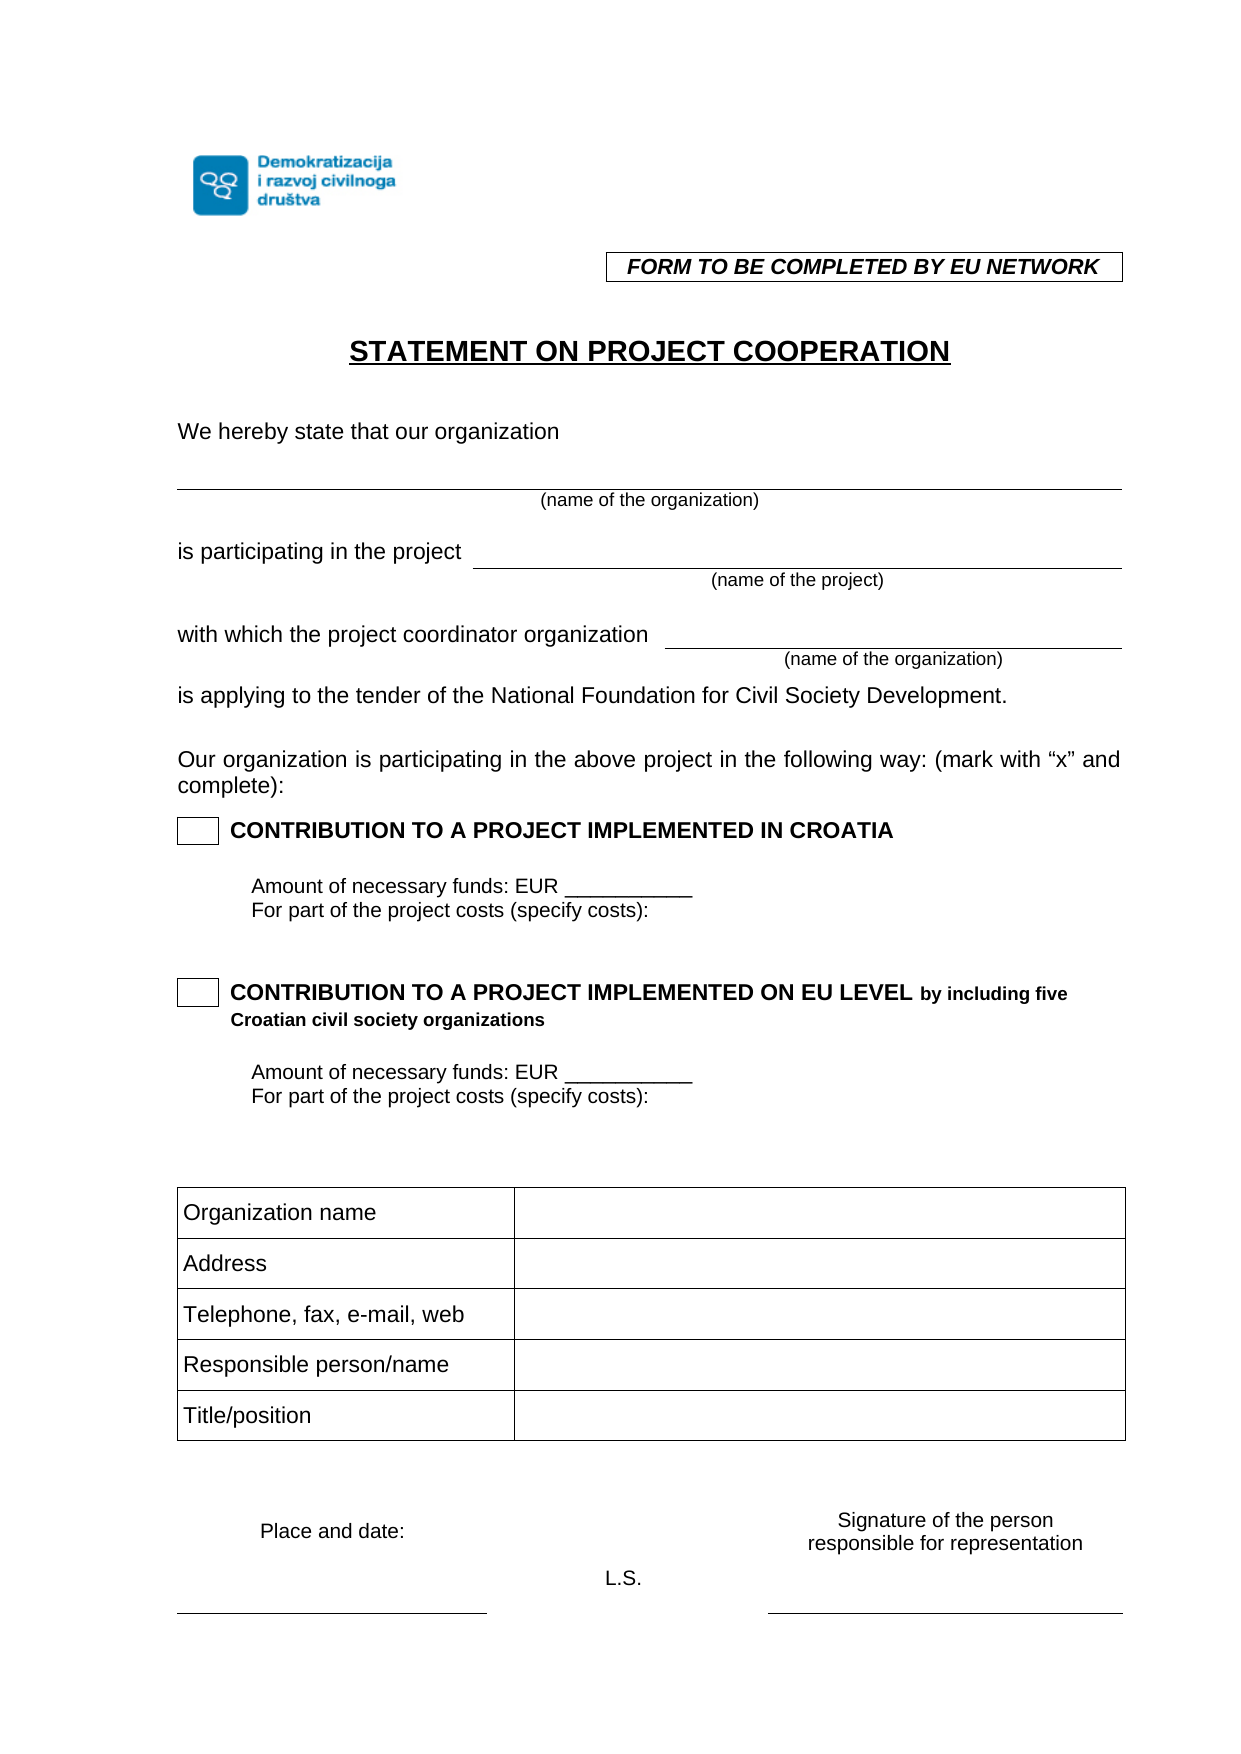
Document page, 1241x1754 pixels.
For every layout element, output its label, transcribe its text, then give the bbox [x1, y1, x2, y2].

table_header FORM TO BE COMPLETED BY EU NETWORK [607, 253, 1122, 281]
table_cell (name of the organization) [177, 490, 1122, 511]
text For part of the project costs (specify costs): [177, 899, 1122, 922]
table_header [487, 1497, 768, 1566]
table_header [665, 622, 1122, 648]
table_cell Croatian civil society organizations [177, 1006, 1122, 1033]
table_header [178, 818, 218, 844]
text We hereby state that our organization [177, 419, 1122, 444]
table_cell [177, 648, 664, 670]
table_header CONTRIBUTION TO A PROJECT IMPLEMENTED ON EU LEVEL by including five [219, 978, 1122, 1006]
table_cell Address [178, 1239, 514, 1288]
table_cell [515, 1239, 1125, 1288]
table_cell (name of the project) [473, 569, 1122, 591]
table_cell [768, 1566, 1123, 1613]
table_cell [515, 1289, 1125, 1339]
text For part of the project costs (specify costs): [177, 1084, 1122, 1108]
text Our organization is participating in the above project in the following way: (mark with “x” and complete): [177, 747, 1122, 798]
text Amount of necessary funds: EUR __________ [177, 1059, 1122, 1084]
table_header Organization name [178, 1188, 514, 1238]
text Amount of necessary funds: EUR __________ [177, 873, 1122, 899]
table_header with which the project coordinator organization [177, 622, 664, 648]
table_header is participating in the project [177, 539, 472, 568]
table_header [515, 1188, 1125, 1238]
table_cell [177, 1566, 487, 1613]
table_cell (name of the organization) [665, 649, 1122, 670]
table_header CONTRIBUTION TO A PROJECT IMPLEMENTED IN CROATIA [219, 817, 1122, 844]
table_cell Responsible person/name [178, 1340, 514, 1389]
table_header [177, 463, 1122, 489]
table_header [180, 252, 606, 281]
table_header [178, 979, 218, 1006]
table_cell [487, 1590, 768, 1613]
text STATEMENT ON PROJECT COOPERATION [177, 335, 1122, 368]
table_cell L.S. [487, 1566, 768, 1589]
table_cell [515, 1340, 1125, 1389]
table_cell [177, 568, 472, 591]
picture [192, 155, 420, 217]
table_cell [515, 1391, 1125, 1440]
table_header Place and date: [177, 1497, 487, 1566]
table_header Signature of the person responsible for representation [768, 1497, 1123, 1566]
text is applying to the tender of the National Foundation for Civil Society Development. [177, 683, 1122, 708]
table_cell Title/position [178, 1391, 514, 1440]
table_header [473, 539, 1122, 568]
table_cell Telephone, fax, e-mail, web [178, 1289, 514, 1339]
